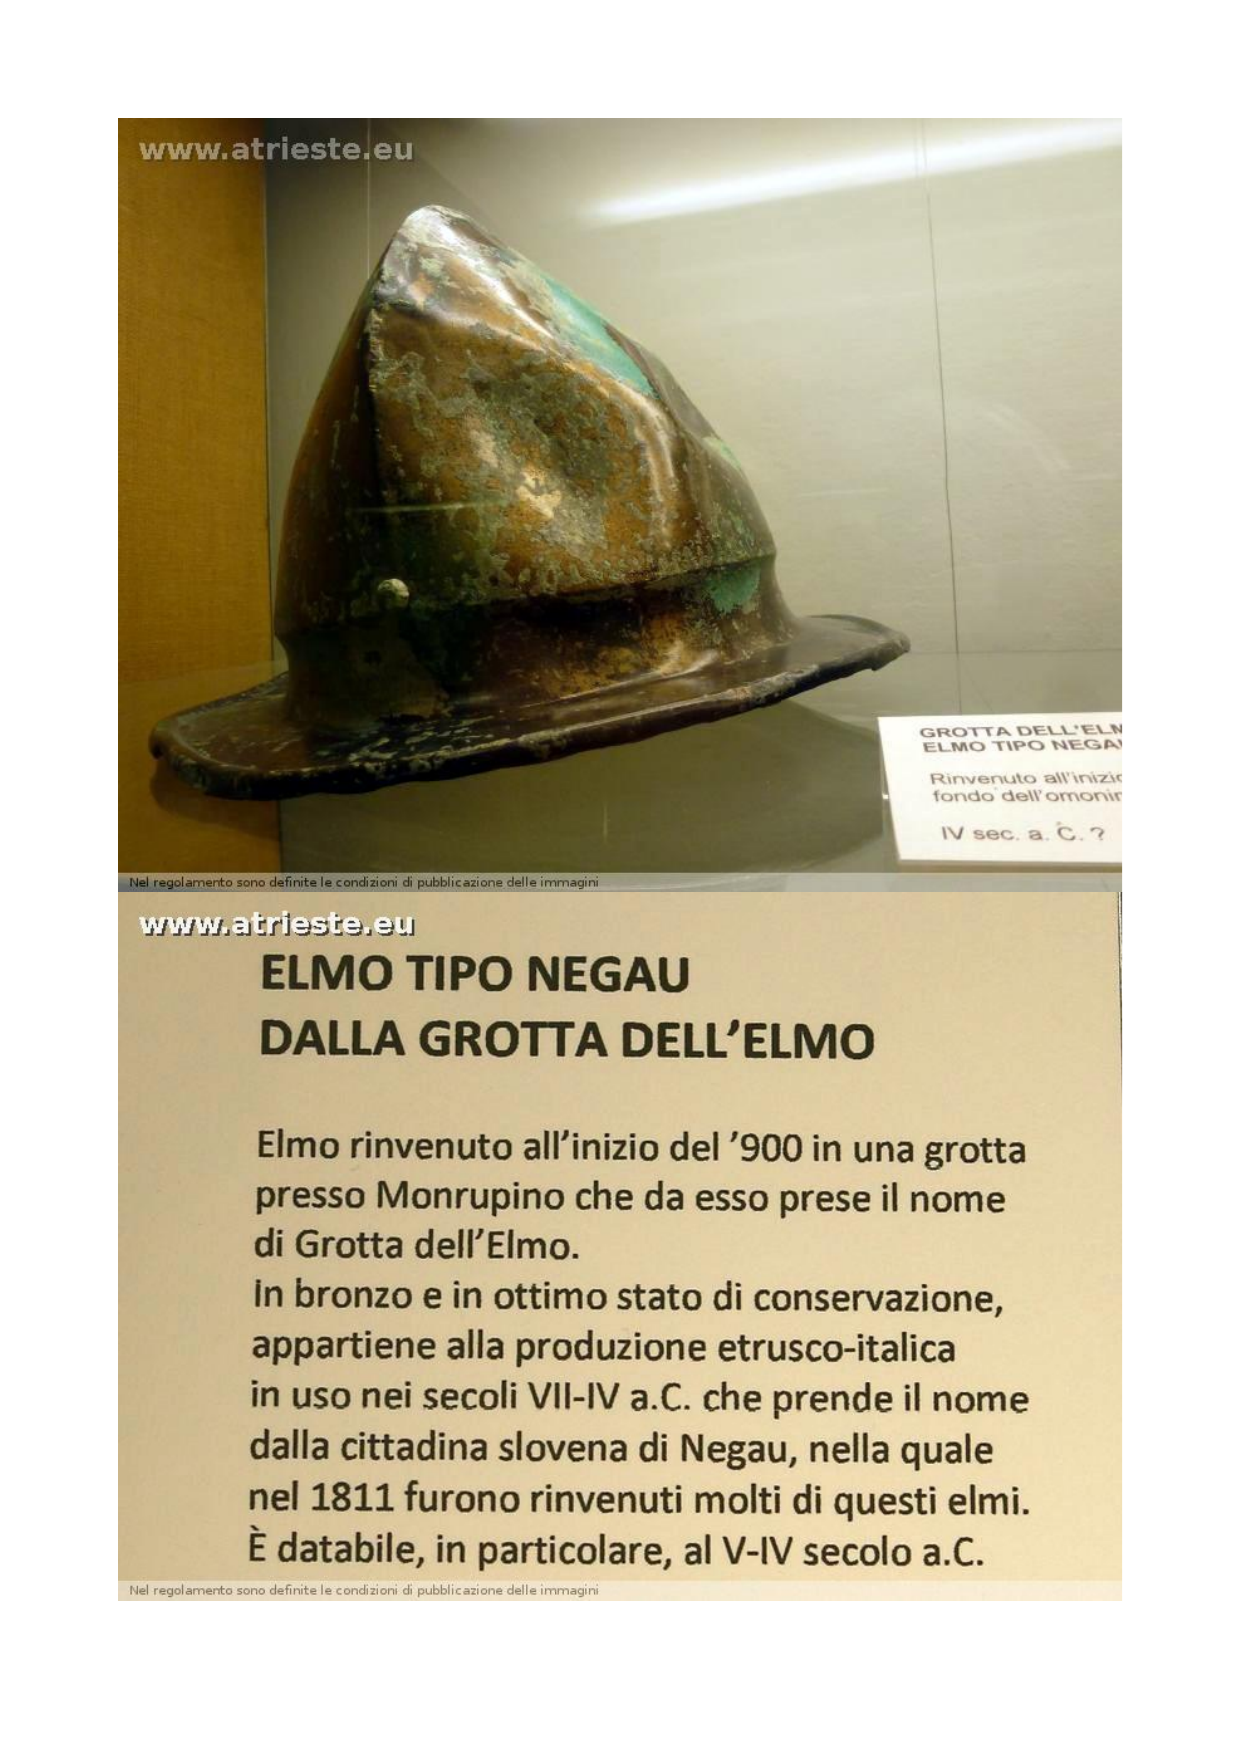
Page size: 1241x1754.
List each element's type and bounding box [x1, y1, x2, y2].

picture [118, 118, 1123, 1601]
